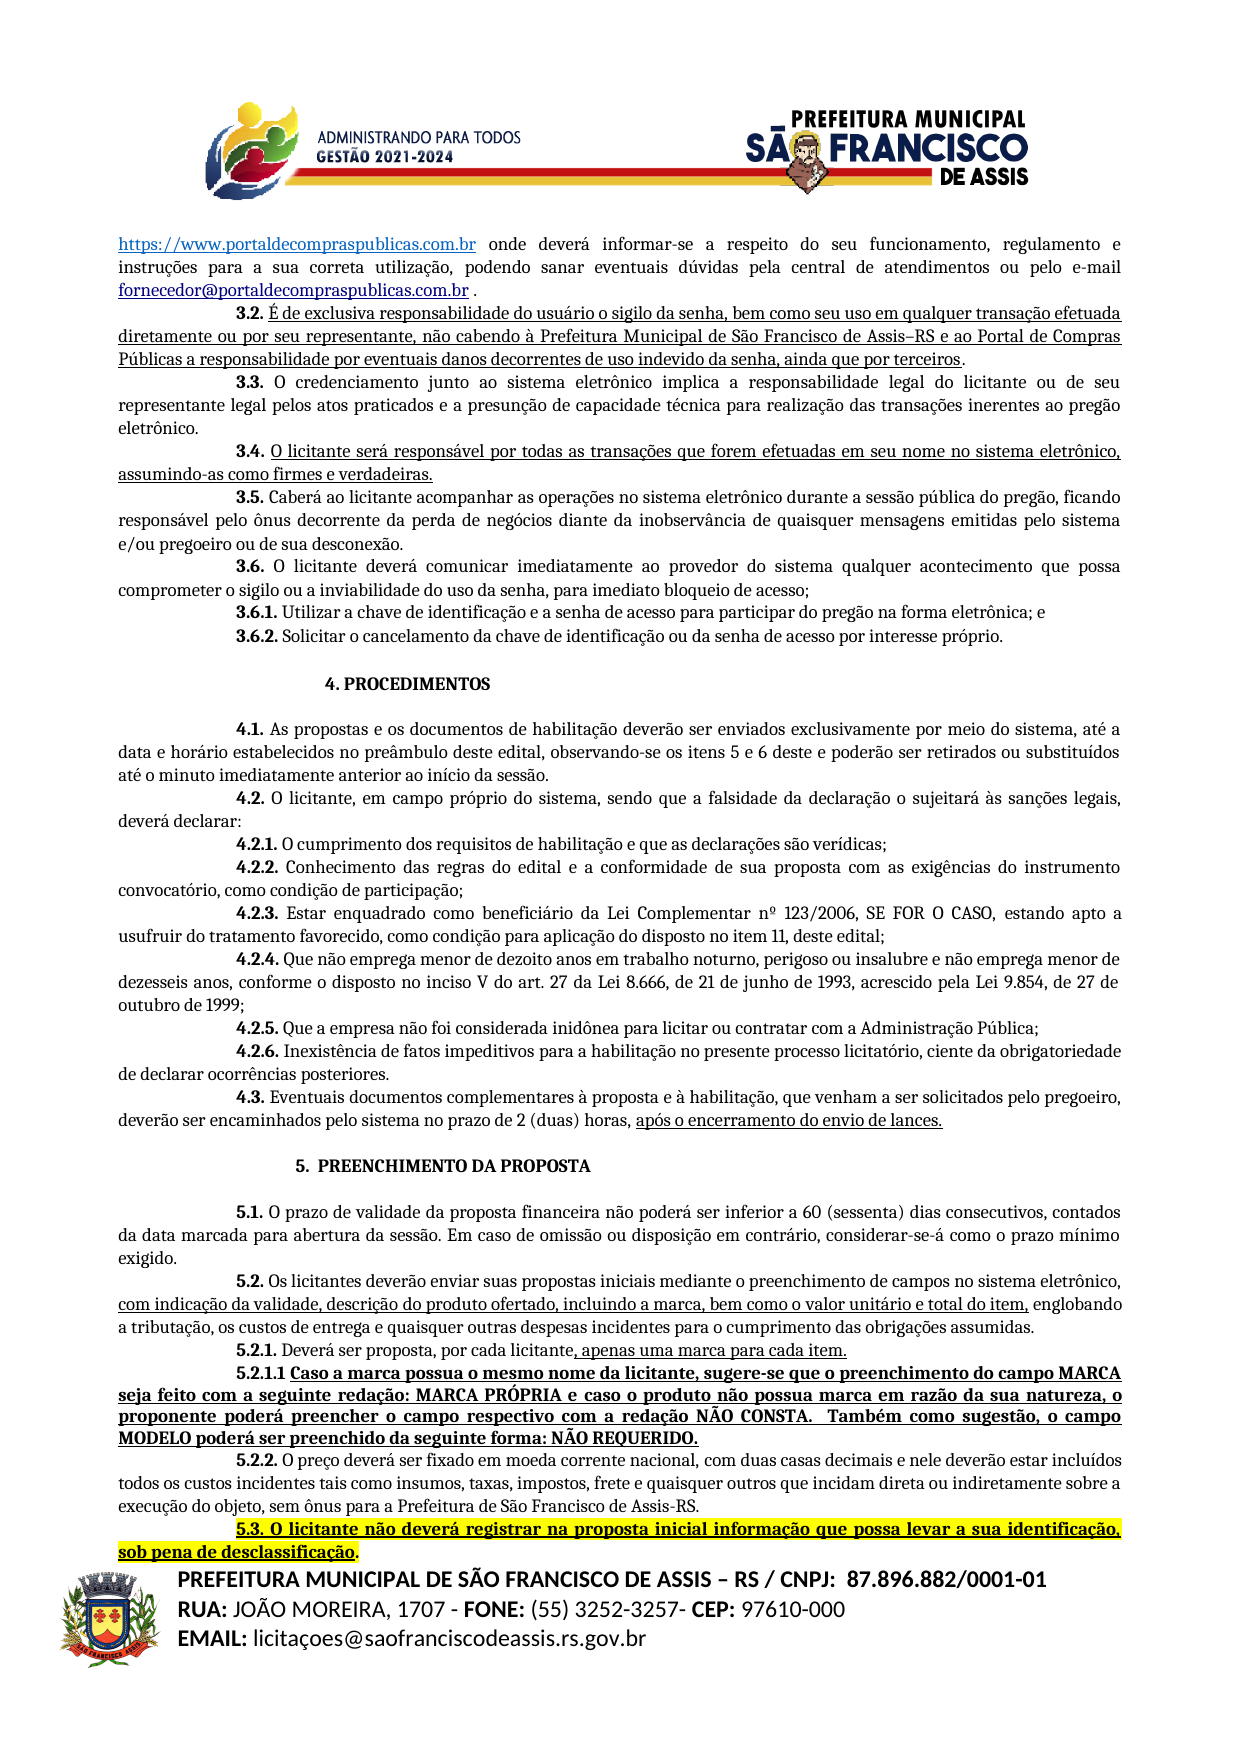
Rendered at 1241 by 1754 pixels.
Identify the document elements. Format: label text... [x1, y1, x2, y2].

text 3.4. O licitante será responsável por todas as transações que forem efetuadas em seu nome no sistema eletrônico, assumindo-as como firmes e verdadeiras. [118, 441, 1122, 486]
text 4.1. As propostas e os documentos de habilitação deverão ser enviados exclusivamente por meio do sistema, até a data e horário estabelecidos no preâmbulo deste edital, observando-se os itens 5 e 6 deste e poderão ser retirados ou substituídos até o minuto imediatamente anterior ao início da sessão. [118, 718, 1122, 786]
text 3.3. O credenciamento junto ao sistema eletrônico implica a responsabilidade legal do licitante ou de seu representante legal pelos atos praticados e a presunção de capacidade técnica para realização das transações inerentes ao pregão eletrônico. [118, 372, 1122, 439]
text 4.2.1. O cumprimento dos requisitos de habilitação e que as declarações são verídicas; [118, 833, 1122, 855]
text 4.2.6. Inexistência de fatos impeditivos para a habilitação no presente processo licitatório, ciente da obrigatoriedade de declarar ocorrências posteriores. [118, 1041, 1122, 1085]
text 5.2.1. Deverá ser proposta, por cada licitante, apenas uma marca para cada item. [118, 1340, 1122, 1361]
text 5. PREENCHIMENTO DA PROPOSTA [118, 1156, 1122, 1177]
text proponente poderá preencher o campo respectivo com a redação NÃO CONSTA. Também como sugestão, o campo [118, 1404, 1122, 1424]
text 4.2.2. Conhecimento das regras do edital e a conformidade de sua proposta com as exigências do instrumento convocatório, como condição de participação; [118, 856, 1122, 901]
text 3.5. Caberá ao licitante acompanhar as operações no sistema eletrônico durante a sessão pública do pregão, ficando responsável pelo ônus decorrente da perda de negócios diante da inobservância de quaisquer mensagens emitidas pelo sistema e/ou pregoeiro ou de sua desconexão. [118, 487, 1122, 554]
text 4.2.5. Que a empresa não foi considerada inidônea para licitar ou contratar com a Administração Pública; [118, 1018, 1122, 1039]
text 5.1. O prazo de validade da proposta financeira não poderá ser inferior a 60 (sessenta) dias consecutivos, contados da data marcada para abertura da sessão. Em caso de omissão ou disposição em contrário, considerar-se-á como o prazo mínimo exigido. [118, 1202, 1122, 1269]
text 3.2. É de exclusiva responsabilidade do usuário o sigilo da senha, bem como seu uso em qualquer transação efetuada diretamente ou por seu representante, não cabendo à Prefeitura Municipal de São Francisco de Assis–RS e ao Portal de Compras [118, 303, 1122, 344]
text 3.6.1. Utilizar a chave de identificação e a senha de acesso para participar do pregão na forma eletrônica; e [118, 602, 1122, 624]
text 5.2.2. O preço deverá ser fixado em moeda corrente nacional, com duas casas decimais e nele deverão estar incluídos todos os custos incidentes tais como insumos, taxas, impostos, frete e quaisquer outros que incidam direta ou indiretamente sobre a execução do objeto, sem ônus para a Prefeitura de São Francisco de Assis-RS. [118, 1449, 1122, 1517]
text 4.2.4. Que não emprega menor de dezoito anos em trabalho noturno, perigoso ou insalubre e não emprega menor de dezesseis anos, conforme o disposto no inciso V do art. 27 da Lei 8.666, de 21 de junho de 1993, acrescido pela Lei 9.854, de 27 de outubro de 1999; [118, 948, 1122, 1016]
text 4.2.3. Estar enquadrado como beneficiário da Lei Complementar nº 123/2006, SE FOR O CASO, estando apto a usufruir do tratamento favorecido, como condição para aplicação do disposto no item 11, deste edital; [118, 902, 1122, 947]
text 3.6. O licitante deverá comunicar imediatamente ao provedor do sistema qualquer acontecimento que possa comprometer o sigilo ou a inviabilidade do uso da senha, para imediato bloqueio de acesso; [118, 556, 1122, 601]
text MODELO poderá ser preenchido da seguinte forma: NÃO REQUERIDO. [118, 1425, 1122, 1449]
text 3.6.2. Solicitar o cancelamento da chave de identificação ou da senha de acesso por interesse próprio. [118, 625, 1122, 647]
text 4.3. Eventuais documentos complementares à proposta e à habilitação, que venham a ser solicitados pelo pregoeiro, deverão ser encaminhados pelo sistema no prazo de 2 (duas) horas, após o encerramento do envio de lances. [118, 1087, 1122, 1131]
text https://www.portaldecompraspublicas.com.br onde deverá informar-se a respeito do seu funcionamento, regulamento e instruções para a sua correta utilização, podendo sanar eventuais dúvidas pela central de atendimentos ou pelo e-mail fornecedor@portaldecompraspublicas.com.br . [118, 234, 1122, 301]
text 4.2. O licitante, em campo próprio do sistema, sendo que a falsidade da declaração o sujeitará às sanções legais, deverá declarar: [118, 787, 1122, 832]
text Públicas a responsabilidade por eventuais danos decorrentes de uso indevido da senha, ainda que por terceiros. [118, 345, 1122, 370]
text 5.2.1.1 Caso a marca possua o mesmo nome da licitante, sugere-se que o preenchimento do campo MARCA seja feito com a seguinte redação: MARCA PRÓPRIA e caso o produto não possua marca em razão da sua natureza, o [118, 1363, 1122, 1403]
text 5.3. O licitante não deverá registrar na proposta inicial informação que possa levar a sua identificação, sob pena de desclassificação. [118, 1518, 1122, 1563]
text 4. PROCEDIMENTOS [177, 674, 1063, 695]
text 5.2. Os licitantes deverão enviar suas propostas iniciais mediante o preenchimento de campos no sistema eletrônico, com indicação da validade, descrição do produto ofertado, incluindo a marca, bem como o valor unitário e total do item, englobando a tributação, os custos de entrega e quaisquer outras despesas incidentes para o cumprimento das obrigações assumidas. [118, 1271, 1122, 1338]
